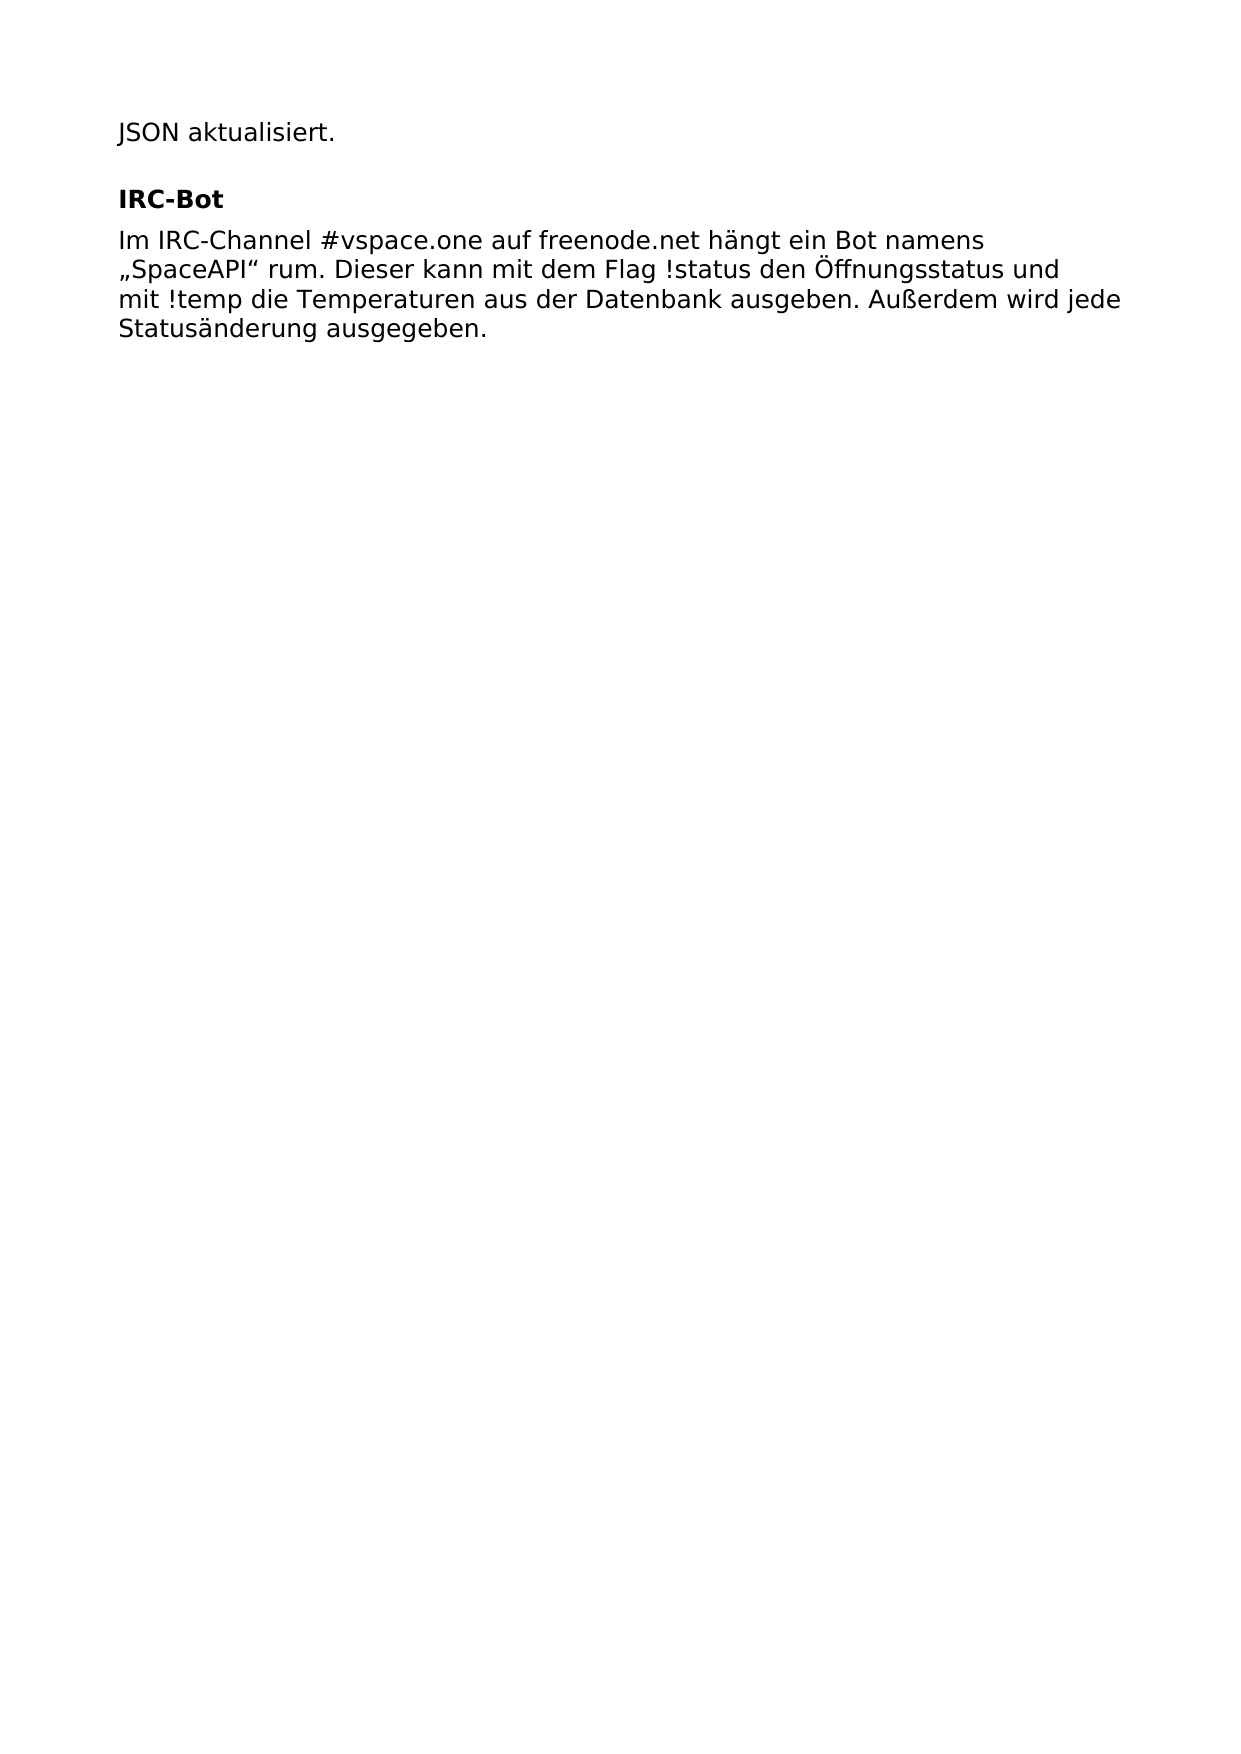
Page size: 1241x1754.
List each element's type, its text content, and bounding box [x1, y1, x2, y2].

text Im IRC-Channel #vspace.one auf freenode.net hängt ein Bot namens „SpaceAPI“ rum. Dieser kann mit dem Flag !status den Öffnungsstatus und mit !temp die Temperaturen aus der Datenbank ausgeben. Außerdem wird jede Statusänderung ausgegeben. [118, 226, 1122, 343]
text JSON aktualisiert. [118, 118, 1122, 147]
subtitle IRC-Bot [118, 185, 1122, 214]
